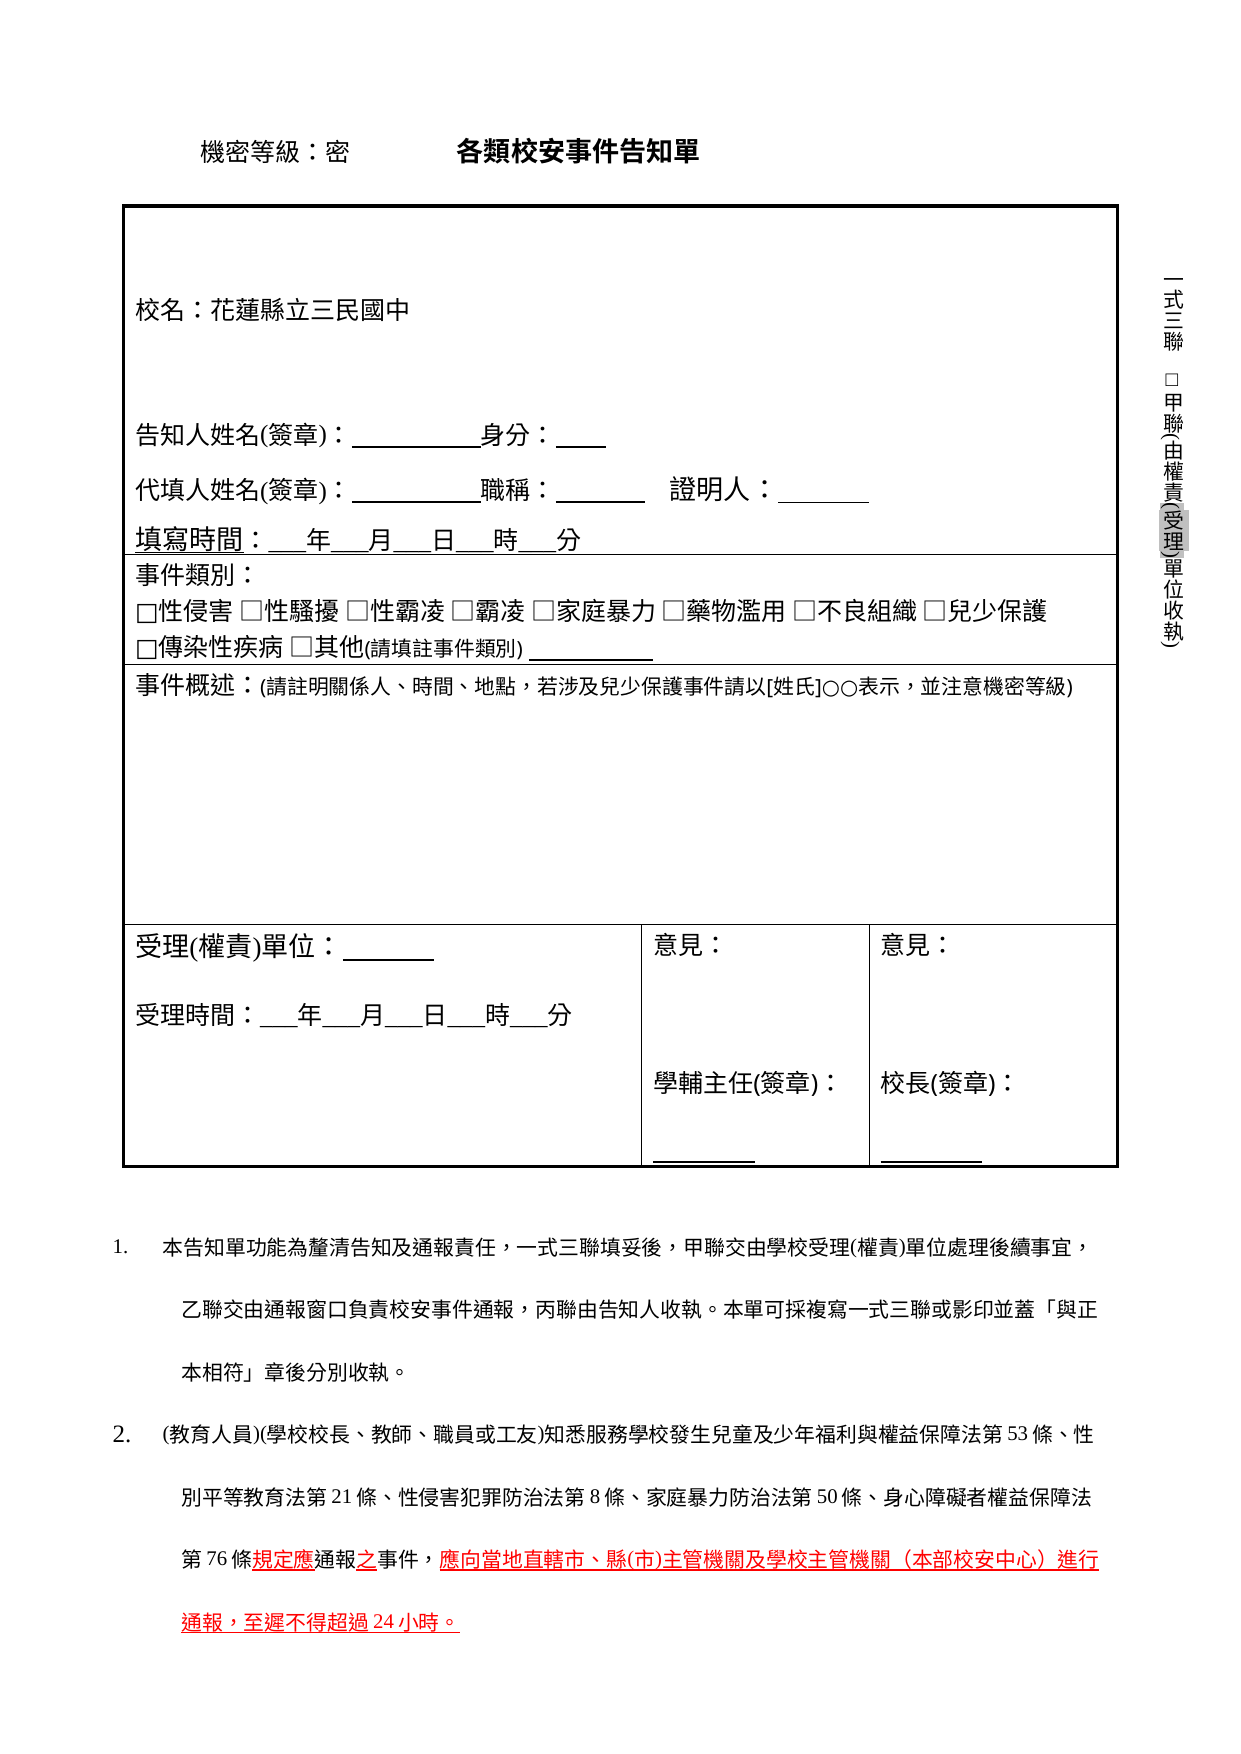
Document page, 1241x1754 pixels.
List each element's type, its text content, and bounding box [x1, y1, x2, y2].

table_cell 受理(權責)單位： 受理時間：___年___月___日___時___分 [125, 925, 641, 1165]
table_header 校名：花蓮縣立三民國中 告知人姓名(簽章)： 身分： 代填人姓名(簽章)： 職稱： 證明人： 填寫時間：___年___月___日___時___分 [125, 208, 1116, 554]
list (教育人員)(學校校長、教師、職員或工友)知悉服務學校發生兒童及少年福利與權益保障法第53條、性別平等教育法第21條、性侵害犯罪防治法第8條、家庭暴力防治法第50條、身心障礙者權益保障法第76條規定應通報之事件，應向當地直轄市、縣(市)主管機關及學校主管機關（本部校安中心）進行通報，至遲不得超過24小時。 [112, 1392, 1106, 1642]
table_cell 意見： 學輔主任(簽章)： [642, 925, 869, 1165]
table_cell 事件概述：(請註明關係人、時間、地點，若涉及兒少保護事件請以[姓氏]○○表示，並注意機密等級) [125, 665, 1116, 924]
table_cell 事件類別： □性侵害 □性騷擾 □性霸凌 □霸凌 □家庭暴力 □藥物濫用 □不良組織 □兒少保護 □傳染性疾病 □其他(請填註事件類別) [125, 555, 1116, 664]
text 機密等級：密 各類校安事件告知單 [187, 142, 1087, 167]
table_header 校名：花蓮縣立三民國中 告知人姓名(簽章)： 身分： 代填人姓名(簽章)： 職稱： 證明人： 填寫時間：___年___月___日___時___分 [1148, 269, 1185, 681]
list 本告知單功能為釐清告知及通報責任，一式三聯填妥後，甲聯交由學校受理(權責)單位處理後續事宜，乙聯交由通報窗口負責校安事件通報，丙聯由告知人收執。本單可採複寫一式三聯或影印並蓋「與正本相符」章後分別收執。 [112, 1204, 1106, 1392]
table_cell 意見： 校長(簽章)： [870, 925, 1116, 1165]
